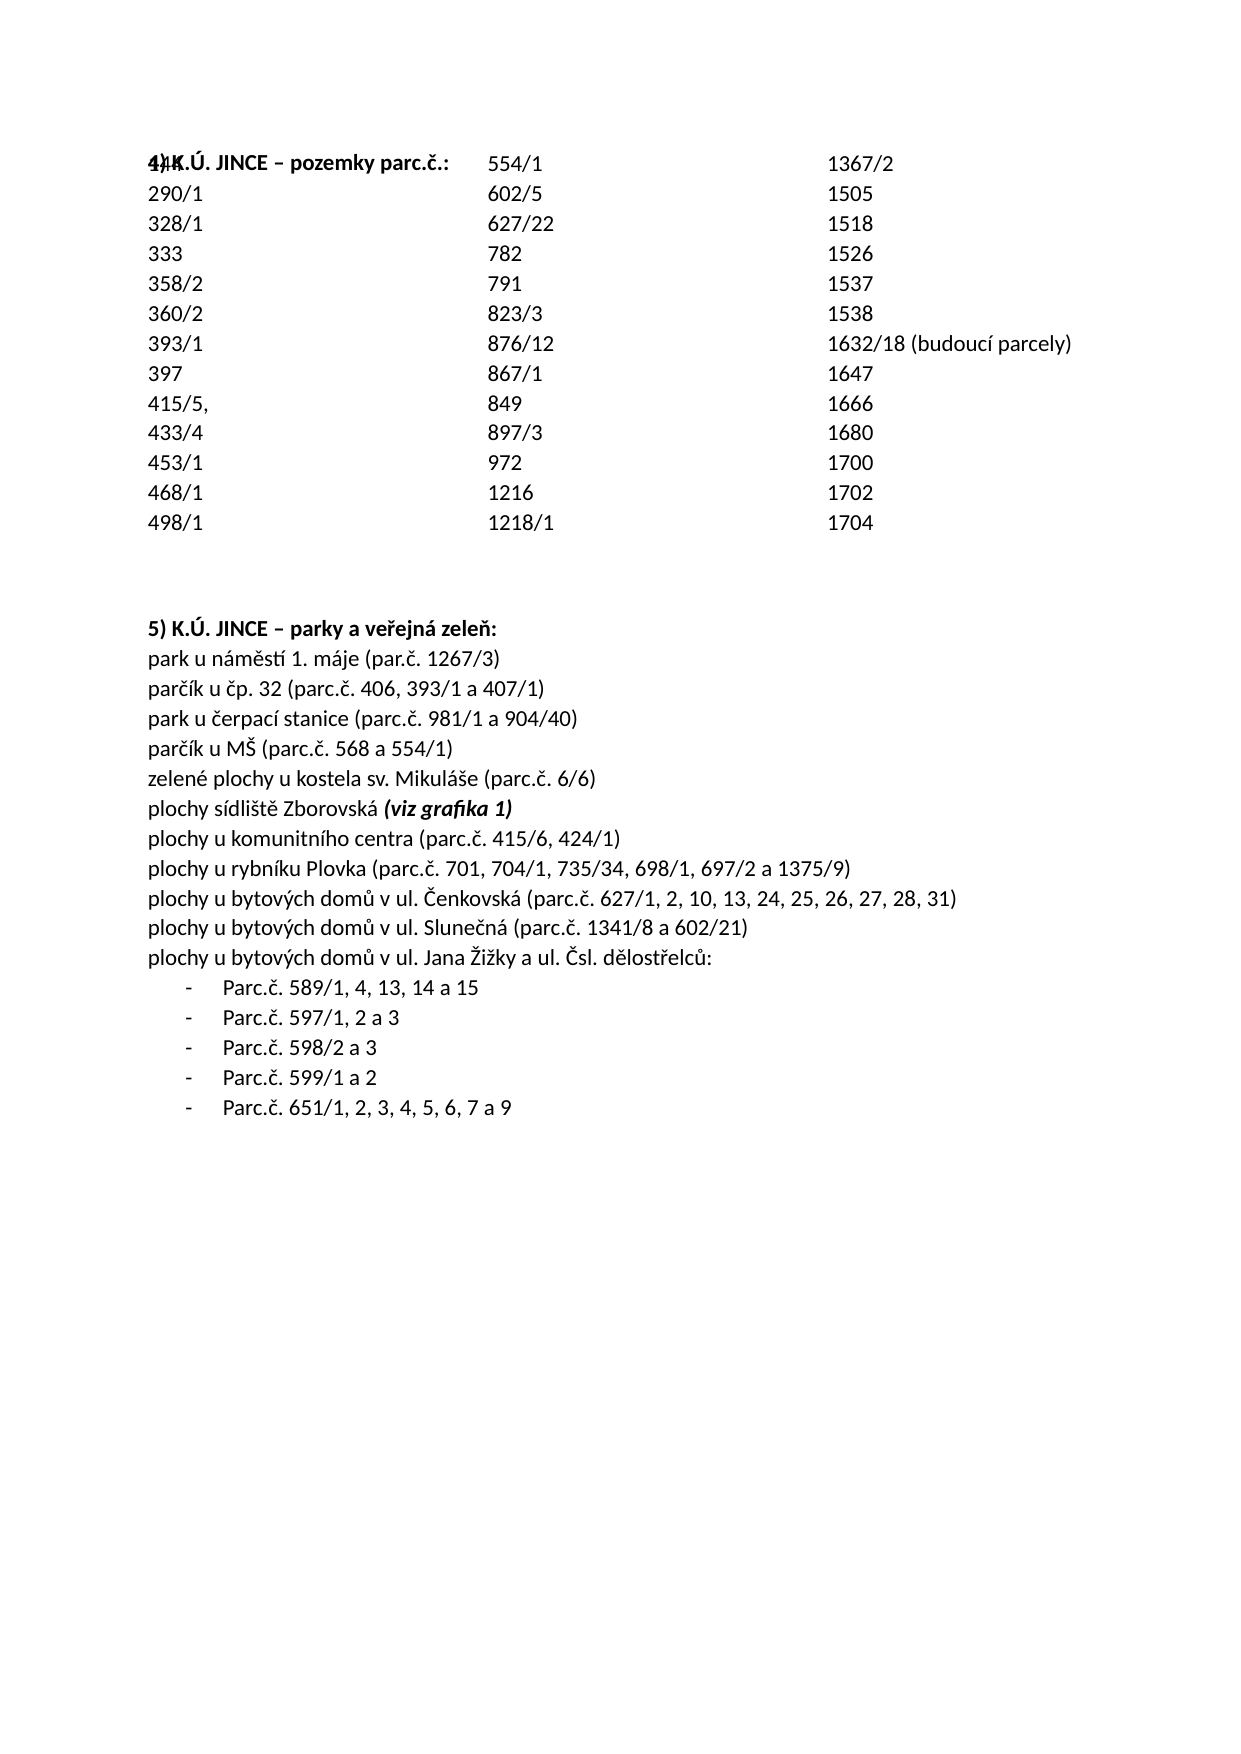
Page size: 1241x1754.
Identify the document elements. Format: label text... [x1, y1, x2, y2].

text 1704 [827, 508, 1093, 536]
text plochy u rybníku Plovka (parc.č. 701, 704/1, 735/34, 698/1, 697/2 a 1375/9) [148, 854, 1093, 882]
text 1702 [827, 478, 1093, 506]
text plochy u bytových domů v ul. Čenkovská (parc.č. 627/1, 2, 10, 13, 24, 25, 26, 27, 28, 31) [148, 884, 1093, 912]
text 1666 [827, 389, 1093, 417]
text 782 [487, 239, 753, 267]
text 867/1 [487, 359, 753, 387]
text 328/1 [148, 209, 413, 237]
text 1632/18 (budoucí parcely) [827, 329, 1093, 357]
text 1700 [827, 448, 1093, 476]
text 1216 [487, 478, 753, 506]
list Parc.č. 597/1, 2 a 3 [185, 1003, 1093, 1031]
text 360/2 [148, 299, 413, 327]
text 876/12 [487, 329, 753, 357]
text 1647 [827, 359, 1093, 387]
text 5) K.Ú. JINCE – parky a veřejná zeleň: [148, 614, 1093, 643]
text 1218/1 [487, 508, 753, 536]
text 823/3 [487, 299, 753, 327]
text 1526 [827, 239, 1093, 267]
text 453/1 [148, 448, 413, 476]
text 397 [148, 359, 413, 387]
text 791 [487, 269, 753, 297]
text 498/1 [148, 508, 413, 536]
list Parc.č. 651/1, 2, 3, 4, 5, 6, 7 a 9 [185, 1093, 1093, 1121]
text 849 [487, 389, 753, 417]
text 468/1 [148, 478, 413, 506]
text 972 [487, 448, 753, 476]
text plochy sídliště Zborovská (viz grafika 1) [148, 794, 1093, 822]
list Parc.č. 598/2 a 3 [185, 1033, 1093, 1061]
text 393/1 [148, 329, 413, 357]
text plochy u komunitního centra (parc.č. 415/6, 424/1) [148, 824, 1093, 852]
text plochy u bytových domů v ul. Jana Žižky a ul. Čsl. dělostřelců: [148, 943, 1093, 971]
text 1518 [827, 209, 1093, 237]
text 415/5, [148, 389, 413, 417]
text 144 [148, 149, 413, 177]
text plochy u bytových domů v ul. Slunečná (parc.č. 1341/8 a 602/21) [148, 913, 1093, 942]
text 333 [148, 239, 413, 267]
text 602/5 [487, 179, 753, 207]
text zelené plochy u kostela sv. Mikuláše (parc.č. 6/6) [148, 764, 1093, 792]
text 897/3 [487, 418, 753, 447]
text 1537 [827, 269, 1093, 297]
text 627/22 [487, 209, 753, 237]
text 1680 [827, 418, 1093, 447]
list Parc.č. 589/1, 4, 13, 14 a 15 [185, 973, 1093, 1001]
text 4) K.Ú. JINCE – pozemky parc.č.: [148, 148, 1093, 176]
text 1367/2 [827, 149, 1093, 177]
text 358/2 [148, 269, 413, 297]
text 1538 [827, 299, 1093, 327]
text parčík u MŠ (parc.č. 568 a 554/1) [148, 734, 1093, 762]
text 554/1 [487, 149, 753, 177]
text 1505 [827, 179, 1093, 207]
text park u čerpací stanice (parc.č. 981/1 a 904/40) [148, 704, 1093, 732]
text parčík u čp. 32 (parc.č. 406, 393/1 a 407/1) [148, 674, 1093, 702]
list Parc.č. 599/1 a 2 [185, 1063, 1093, 1091]
text 433/4 [148, 418, 413, 447]
text park u náměstí 1. máje (par.č. 1267/3) [148, 644, 1093, 672]
text 290/1 [148, 179, 413, 207]
